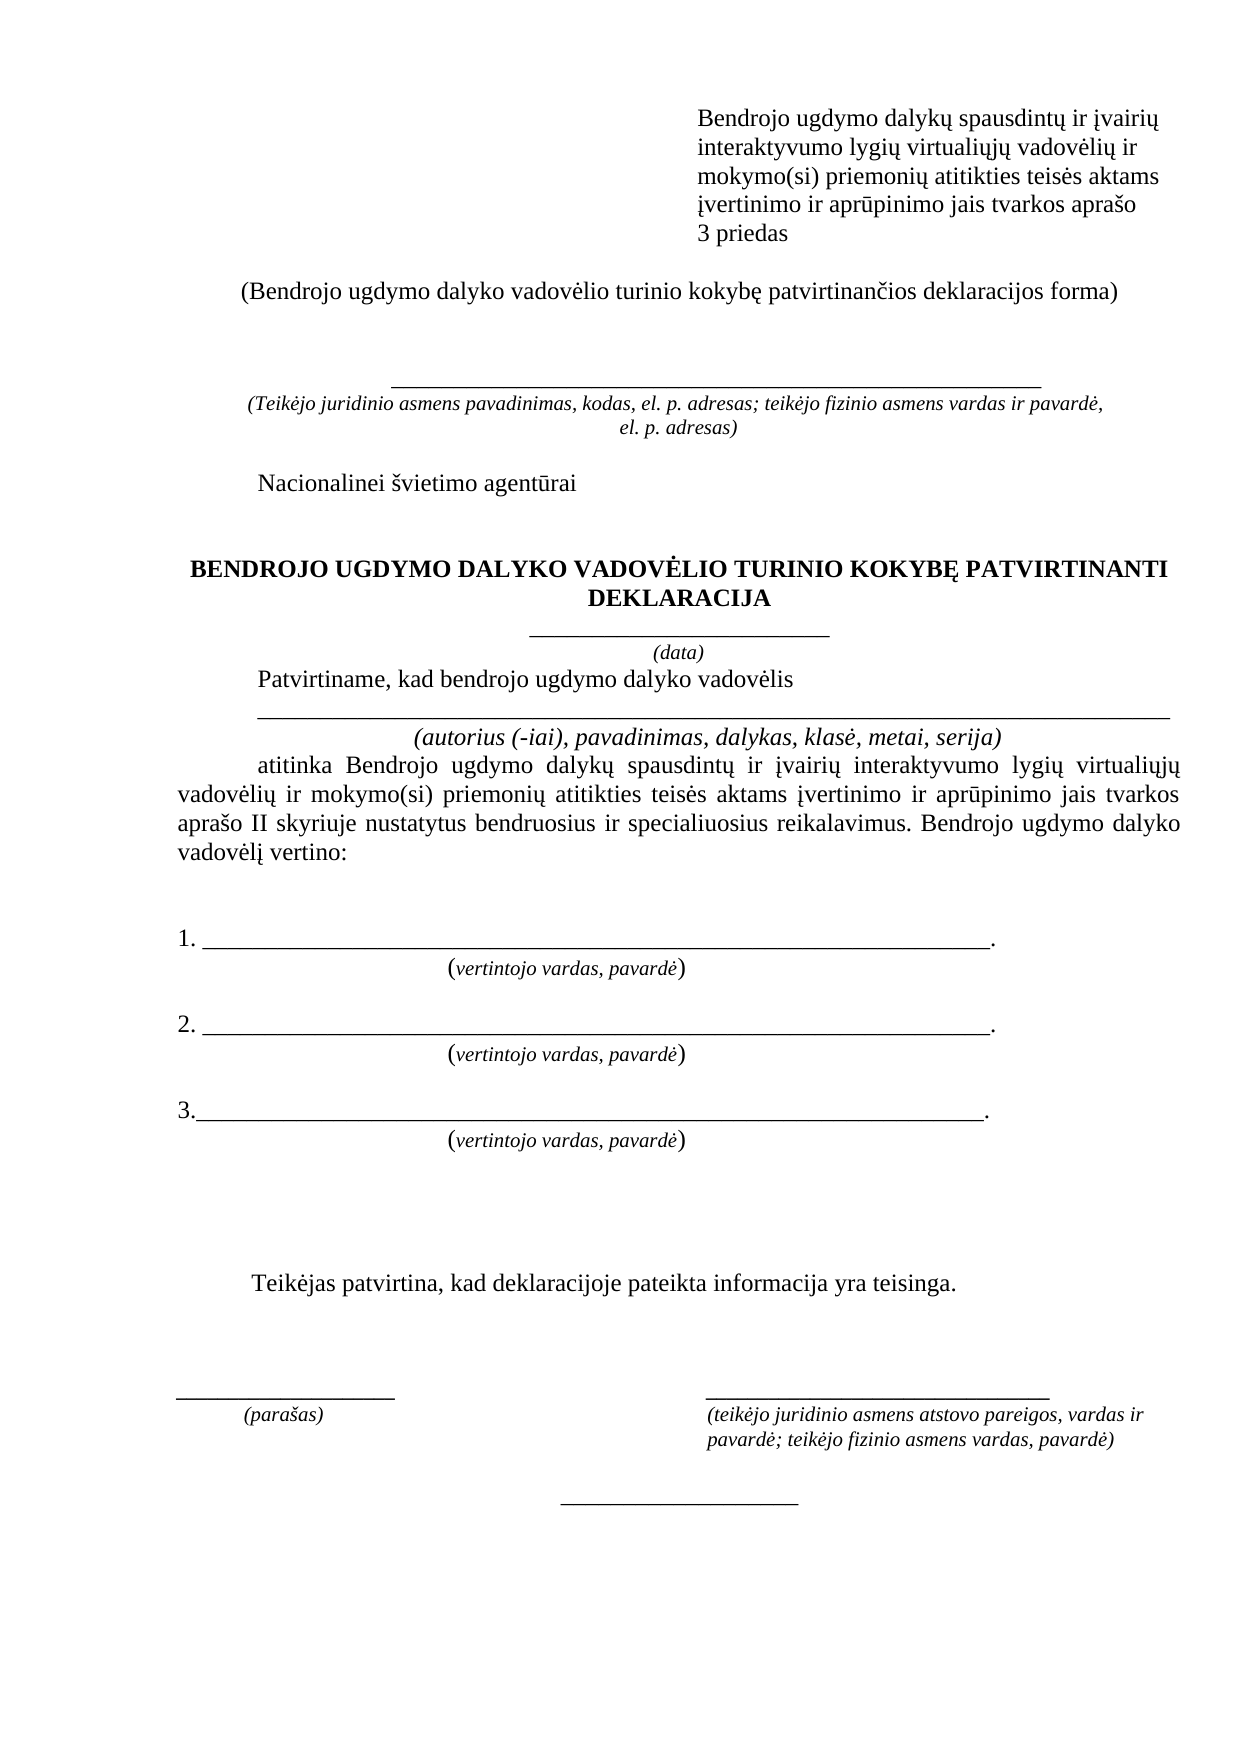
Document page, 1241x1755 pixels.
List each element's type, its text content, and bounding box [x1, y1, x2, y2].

text atitinka Bendrojo ugdymo dalykų spausdintų ir įvairių interaktyvumo lygių virtualiųjų vadovėlių ir mokymo(si) priemonių atitikties teisės aktams įvertinimo ir aprūpinimo jais tvarkos aprašo II skyriuje nustatytus bendruosius ir specialiuosius reikalavimus. Bendrojo ugdymo dalyko vadovėlį vertino: [177, 751, 1181, 866]
text Teikėjas patvirtina, kad deklaracijoje pateikta informacija yra teisinga. [177, 1268, 1181, 1297]
text ___________________ [177, 1479, 1181, 1508]
text (data) [177, 640, 1181, 664]
table_cell Nacionalinei švietimo agentūrai [172, 468, 1186, 525]
text mokymo(si) priemonių atitikties teisės aktams [177, 161, 1181, 189]
table_cell (Teikėjo juridinio asmens pavadinimas, kodas, el. p. adresas; teikėjo fizinio asmens vardas ir pavardė, el. p. adresas) [172, 391, 1186, 468]
text 1. _______________________________________________________________. [177, 923, 1181, 952]
text 2. _______________________________________________________________. [177, 1009, 1181, 1038]
table_header _________________________________ (teikėjo juridinio asmens atstovo pareigos, vardas ir pavardė; teikėjo fizinio asmens vardas, pavardė) [707, 1354, 1208, 1451]
text (vertintojo vardas, pavardė) [312, 1124, 1181, 1153]
text (vertintojo vardas, pavardė) [312, 1038, 1181, 1067]
text _________________________________________________________________________ [177, 693, 1181, 722]
text Bendrojo ugdymo dalykų spausdintų ir įvairių [177, 103, 1181, 132]
text ________________________ [177, 611, 1181, 640]
text BENDROJO UGDYMO DALYKO VADOVĖLIO TURINIO KOKYBĘ PATVIRTINANTI DEKLARACIJA [177, 554, 1181, 611]
text 3 priedas [177, 218, 1181, 247]
text 3._______________________________________________________________. [177, 1096, 1181, 1124]
text (Bendrojo ugdymo dalyko vadovėlio turinio kokybę patvirtinančios deklaracijos forma) [177, 276, 1181, 304]
text (autorius (-iai), pavadinimas, dalykas, klasė, metai, serija) [177, 722, 1181, 751]
text įvertinimo ir aprūpinimo jais tvarkos aprašo [177, 189, 1181, 218]
text interaktyvumo lygių virtualiųjų vadovėlių ir [177, 132, 1181, 161]
text (vertintojo vardas, pavardė) [312, 952, 1181, 981]
table_header ____________________________________________________ [172, 362, 1186, 391]
table_header _____________________ (parašas) [177, 1354, 707, 1451]
text Patvirtiname, kad bendrojo ugdymo dalyko vadovėlis [177, 664, 1181, 693]
